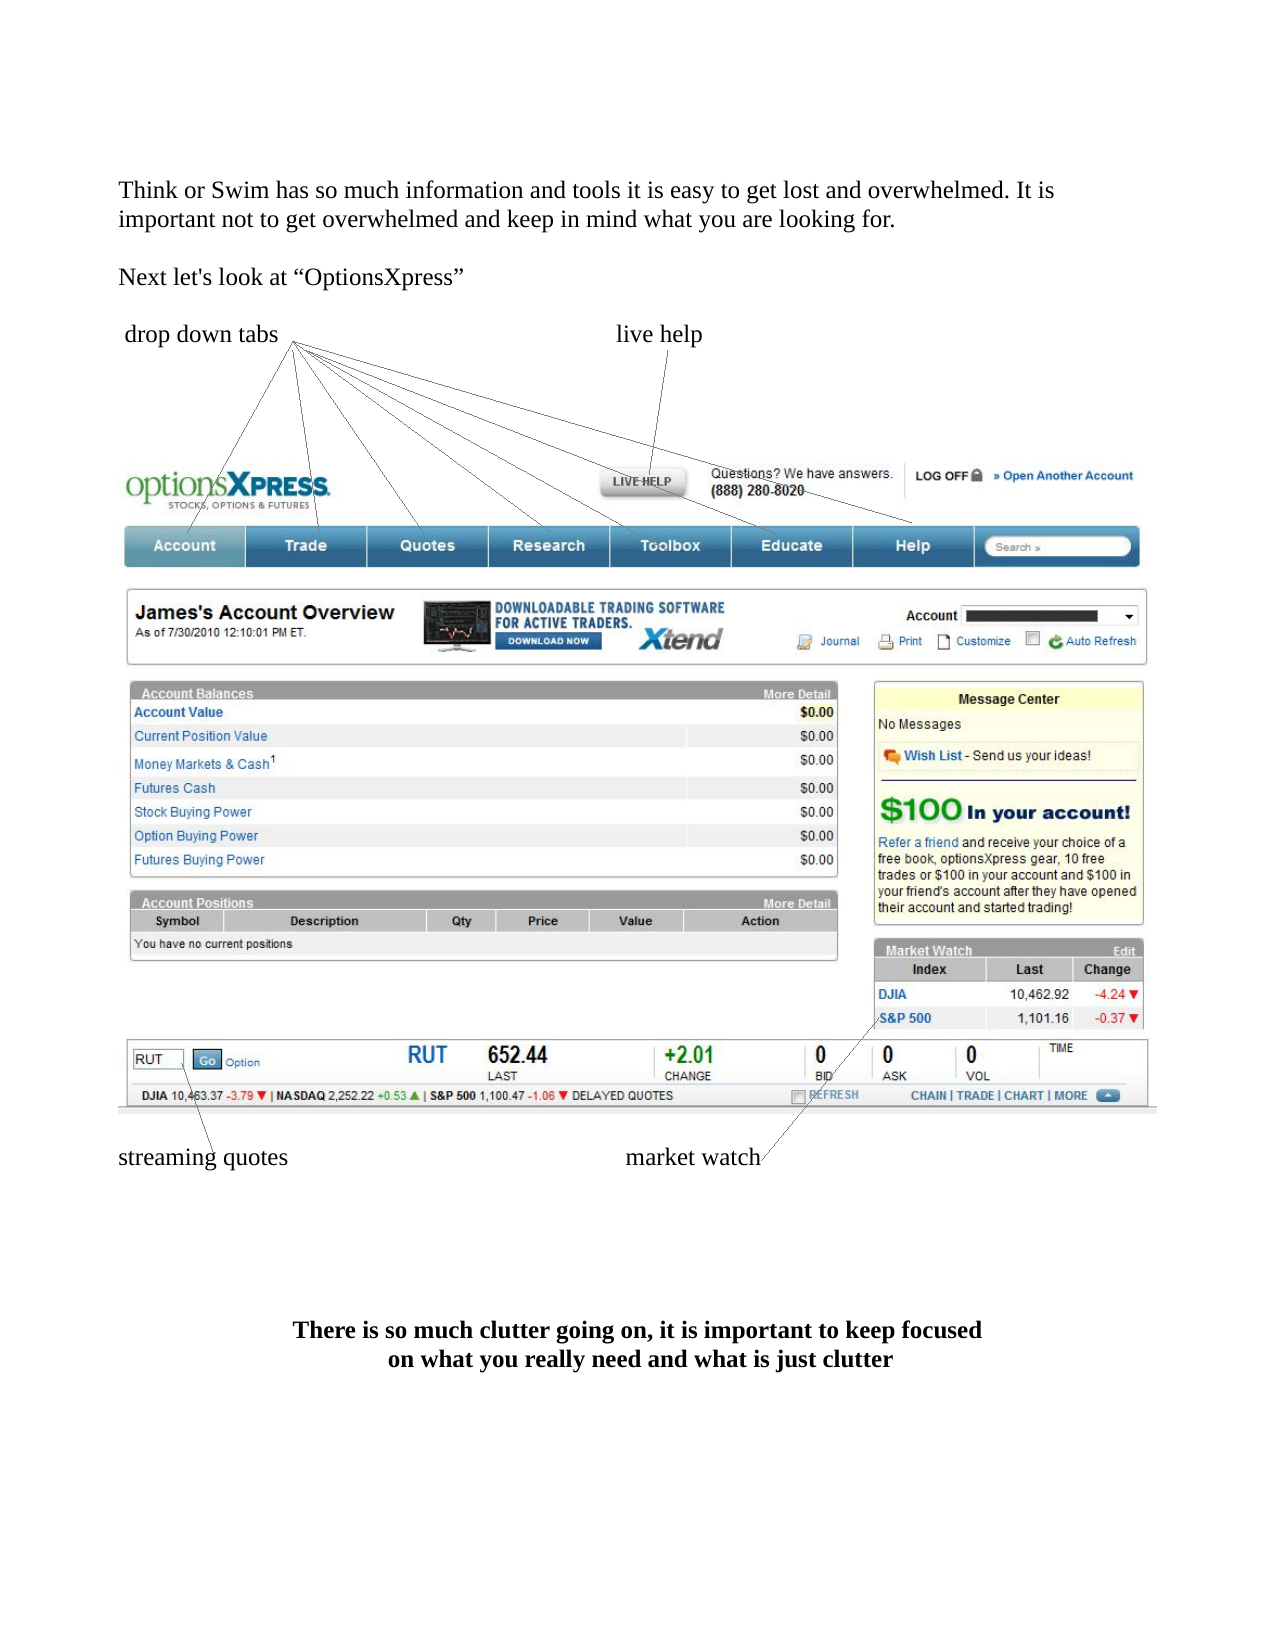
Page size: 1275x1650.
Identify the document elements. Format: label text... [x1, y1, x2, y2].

text Next let's look at “OptionsXpress” [118, 262, 1157, 291]
picture [118, 463, 1157, 1114]
text streaming quotes market watch [118, 1142, 1157, 1171]
text Think or Swim has so much information and tools it is easy to get lost and overwhelmed. It is important not to get overwhelmed and keep in mind what you are looking for. [118, 176, 1157, 233]
text drop down tabs live help [118, 319, 1157, 348]
text There is so much clutter going on, it is important to keep focused [118, 1315, 1157, 1344]
text on what you really need and what is just clutter [118, 1344, 1157, 1372]
